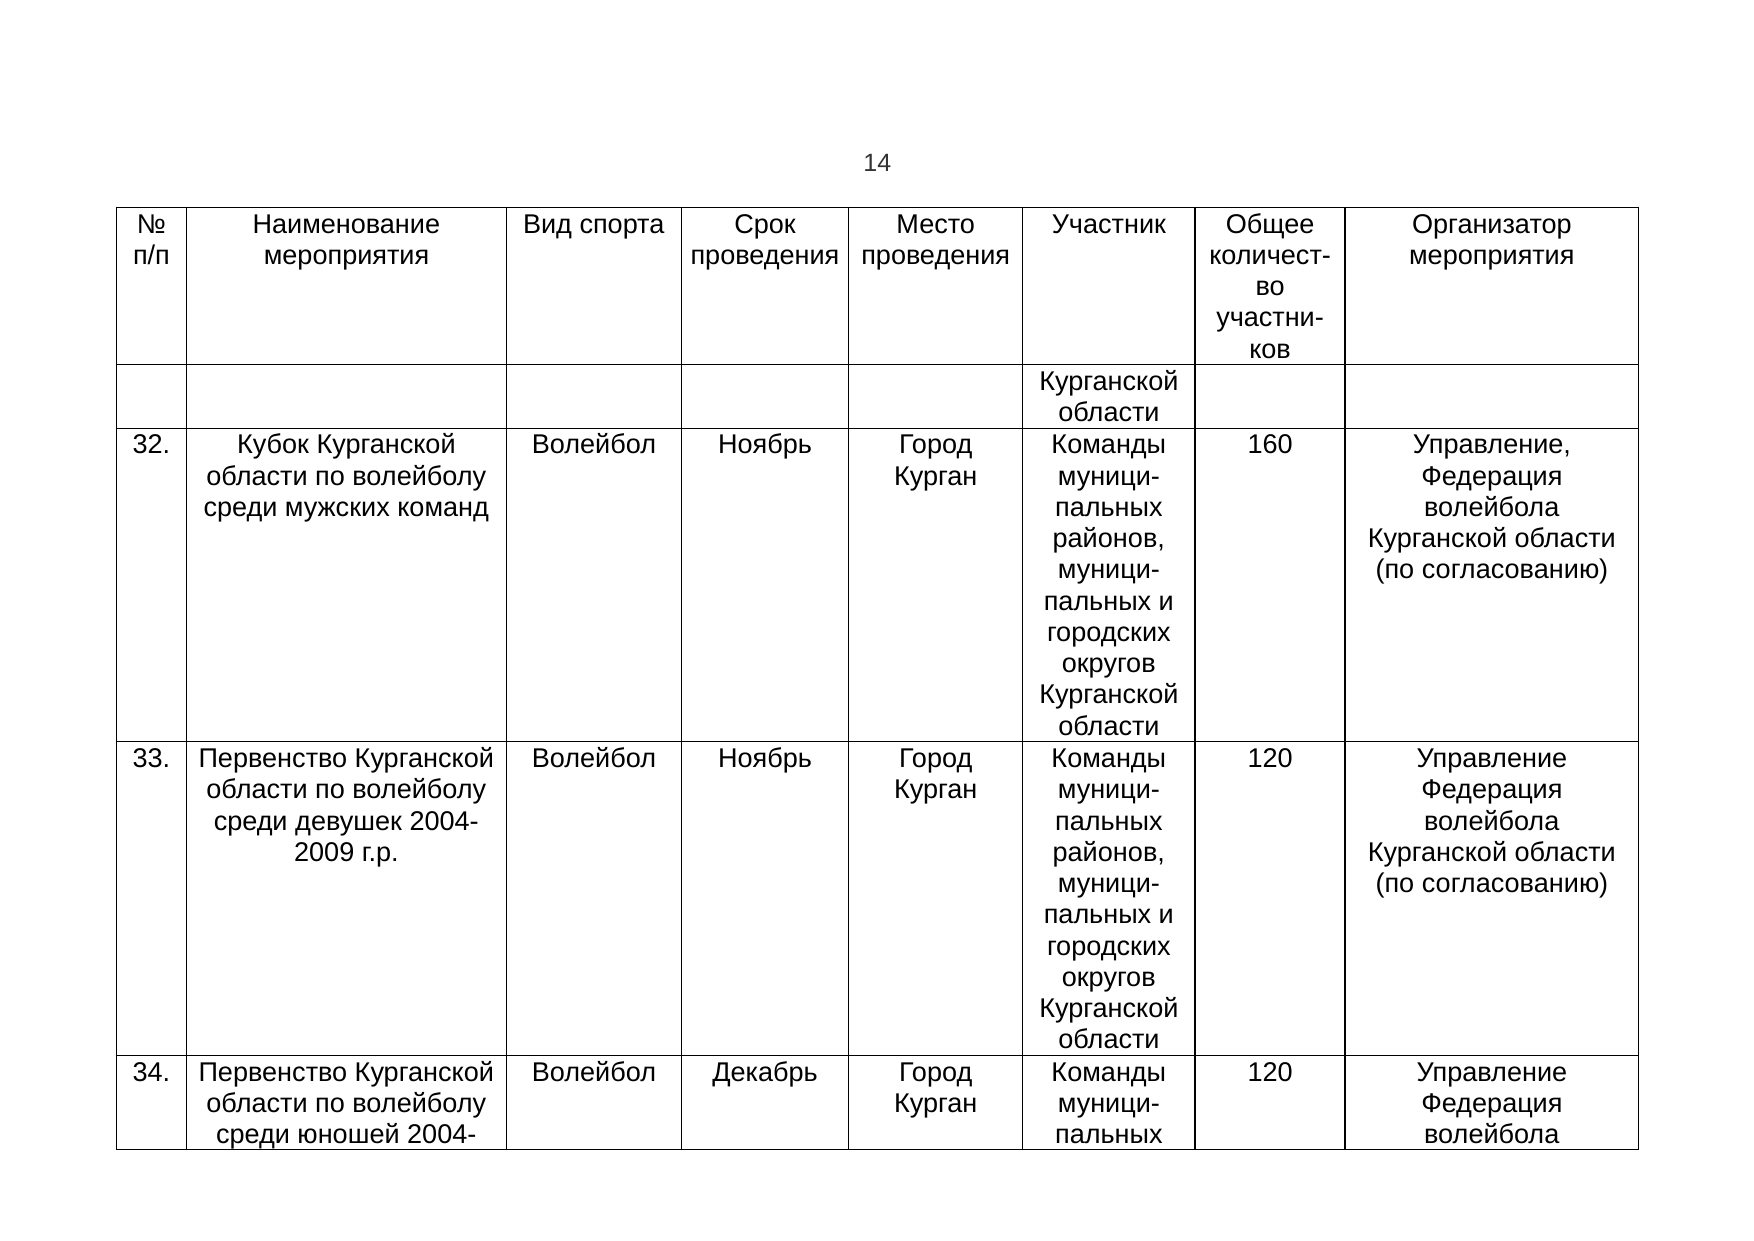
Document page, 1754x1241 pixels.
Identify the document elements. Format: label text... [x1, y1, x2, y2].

table_cell Город Курган [849, 742, 1022, 1054]
table_header Место проведения [849, 208, 1022, 364]
table_header Участник [1023, 208, 1194, 364]
table_cell Команды муници-пальных районов, муници-пальных и городских округов Курганской области [1023, 429, 1194, 741]
table_header Вид спорта [507, 208, 681, 364]
table_cell Команды муници-пальных районов, муници-пальных и городских округов Курганской области [1023, 742, 1194, 1054]
table_cell Команды муници-пальных [1023, 1056, 1194, 1149]
table_header № п/п [117, 208, 186, 364]
table_cell [849, 365, 1022, 427]
table_header Срок проведения [682, 208, 848, 364]
table_cell Волейбол [507, 742, 681, 1054]
table_cell Город Курган [849, 1056, 1022, 1149]
table_cell [1346, 365, 1638, 427]
table_cell [507, 365, 681, 427]
table_cell 160 [1196, 429, 1344, 741]
table_cell Управление, Федерация волейбола Курганской области (по согласованию) [1346, 429, 1638, 741]
table_header Организатор мероприятия [1346, 208, 1638, 364]
table_cell Кубок Курганской области по волейболу среди мужских команд [187, 429, 506, 741]
table_cell Ноябрь [682, 429, 848, 741]
table_cell Город Курган [849, 429, 1022, 741]
table_cell Курганской области [1023, 365, 1194, 427]
table_cell Волейбол [507, 429, 681, 741]
table_cell [187, 365, 506, 427]
table_cell Первенство Курганской области по волейболу среди юношей 2004- [187, 1056, 506, 1149]
table_cell Управление Федерация волейбола Курганской области (по согласованию) [1346, 742, 1638, 1054]
table_header Наименование мероприятия [187, 208, 506, 364]
table_cell [682, 365, 848, 427]
table_cell 33. [117, 742, 186, 1054]
table_cell Управление Федерация волейбола [1346, 1056, 1638, 1149]
table_cell 120 [1196, 742, 1344, 1054]
table_cell Декабрь [682, 1056, 848, 1149]
table_cell [1196, 365, 1344, 427]
table_cell 34. [117, 1056, 186, 1149]
table_cell 32. [117, 429, 186, 741]
table_header Общее количест-во участни-ков [1196, 208, 1344, 364]
table_cell Волейбол [507, 1056, 681, 1149]
table_cell 120 [1196, 1056, 1344, 1149]
table_cell Первенство Курганской области по волейболу среди девушек 2004-2009 г.р. [187, 742, 506, 1054]
table_cell [117, 365, 186, 427]
table_cell Ноябрь [682, 742, 848, 1054]
